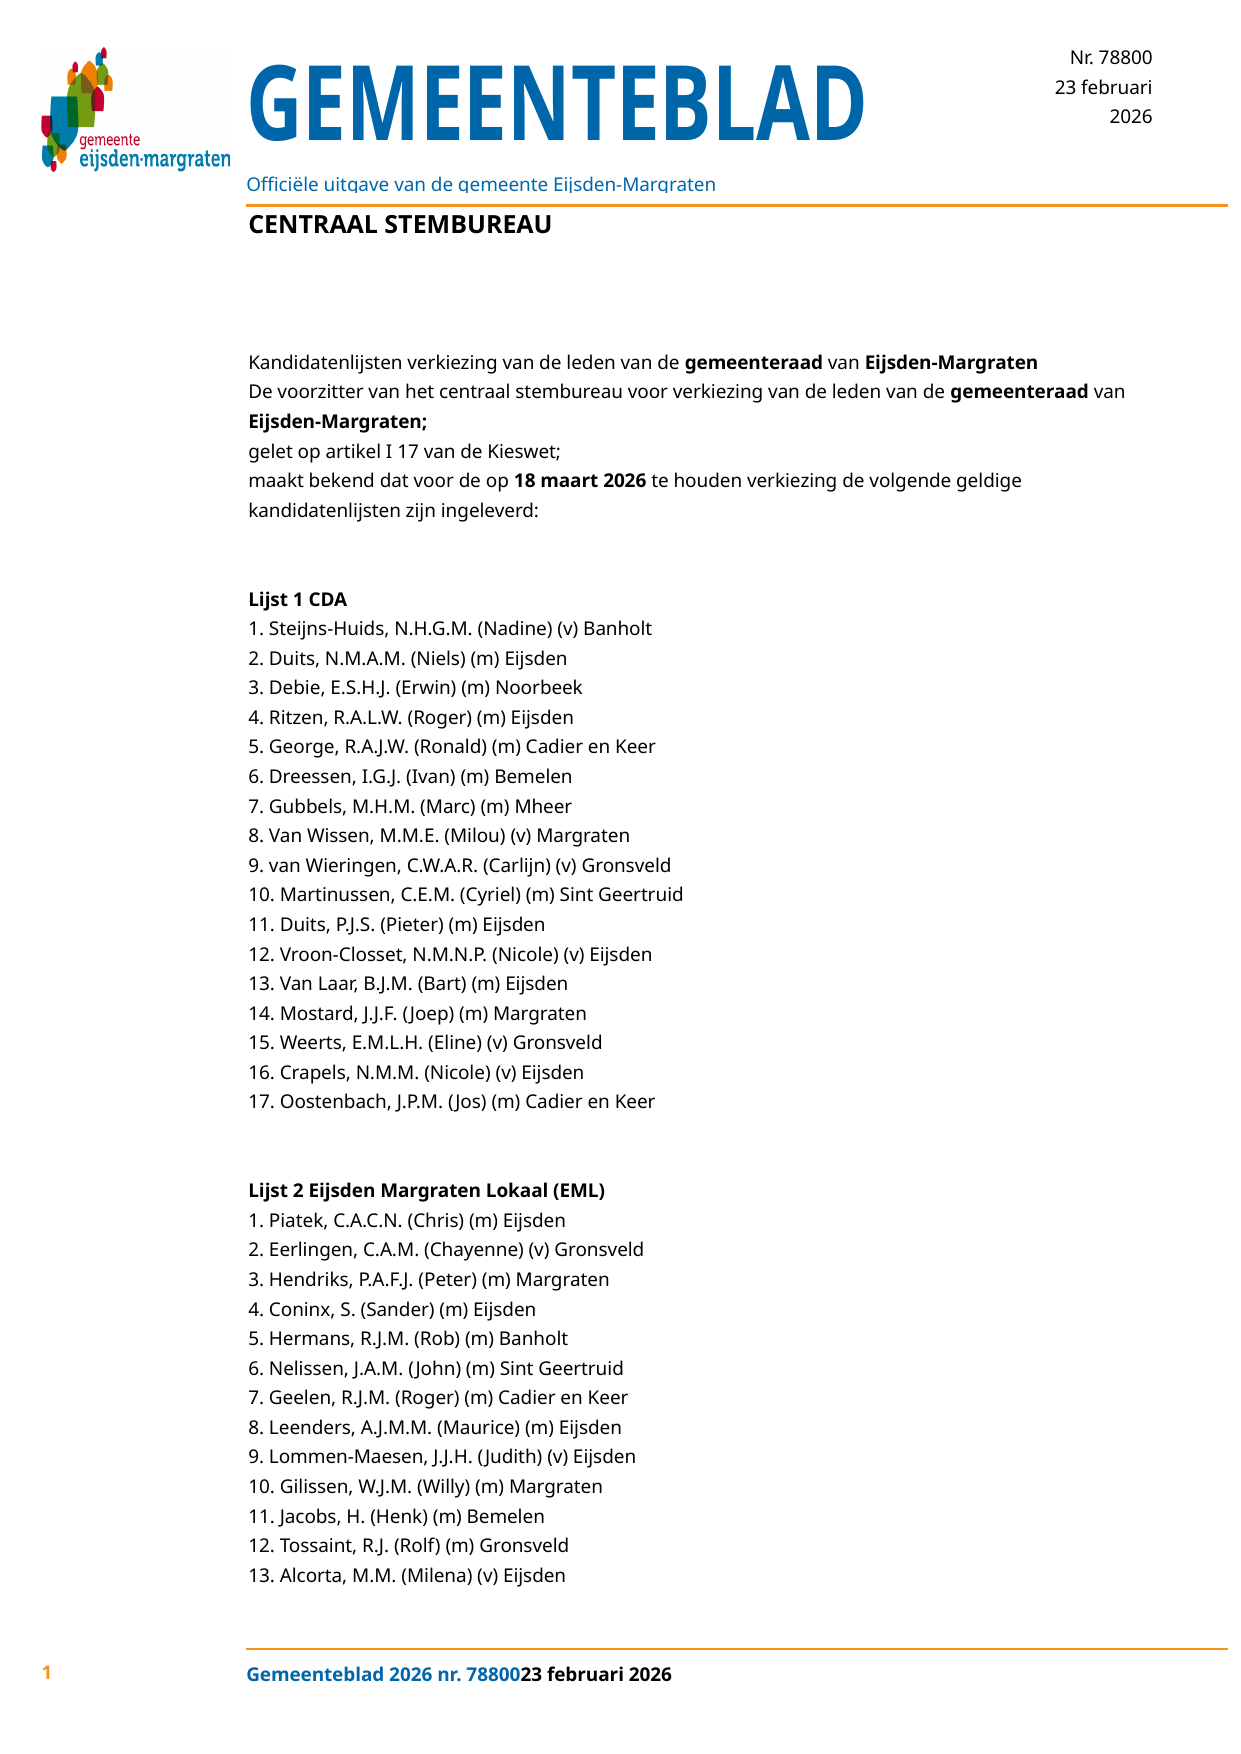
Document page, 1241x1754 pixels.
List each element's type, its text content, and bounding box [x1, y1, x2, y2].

text 2. Eerlingen, C.A.M. (Chayenne) (v) Gronsveld [248, 1237, 1152, 1262]
text 8. Van Wissen, M.M.E. (Milou) (v) Margraten [248, 822, 1152, 848]
text 11. Duits, P.J.S. (Pieter) (m) Eijsden [248, 911, 1152, 937]
text 5. Hermans, R.J.M. (Rob) (m) Banholt [248, 1325, 1152, 1351]
text 4. Coninx, S. (Sander) (m) Eijsden [248, 1296, 1152, 1322]
text 15. Weerts, E.M.L.H. (Eline) (v) Gronsveld [248, 1029, 1152, 1055]
text maakt bekend dat voor de op 18 maart 2026 te houden verkiezing de volgende geldige kandidatenlijsten zijn ingeleverd: [248, 467, 1152, 523]
text 14. Mostard, J.J.F. (Joep) (m) Margraten [248, 1000, 1152, 1026]
text CENTRAAL STEMBUREAU [248, 207, 1152, 241]
text 1. Steijns-Huids, N.H.G.M. (Nadine) (v) Banholt [248, 615, 1152, 641]
text 1. Piatek, C.A.C.N. (Chris) (m) Eijsden [248, 1207, 1152, 1233]
text 17. Oostenbach, J.P.M. (Jos) (m) Cadier en Keer [248, 1089, 1152, 1114]
text 12. Vroon-Closset, N.M.N.P. (Nicole) (v) Eijsden [248, 941, 1152, 967]
text 6. Nelissen, J.A.M. (John) (m) Sint Geertruid [248, 1355, 1152, 1381]
text 10. Gilissen, W.J.M. (Willy) (m) Margraten [248, 1473, 1152, 1499]
text 8. Leenders, A.J.M.M. (Maurice) (m) Eijsden [248, 1414, 1152, 1440]
text 11. Jacobs, H. (Henk) (m) Bemelen [248, 1503, 1152, 1529]
text gelet op artikel I 17 van de Kieswet; [248, 438, 1152, 464]
text 7. Geelen, R.J.M. (Roger) (m) Cadier en Keer [248, 1384, 1152, 1410]
text 4. Ritzen, R.A.L.W. (Roger) (m) Eijsden [248, 704, 1152, 730]
text 3. Hendriks, P.A.F.J. (Peter) (m) Margraten [248, 1266, 1152, 1292]
text 9. Lommen-Maesen, J.J.H. (Judith) (v) Eijsden [248, 1444, 1152, 1469]
text 12. Tossaint, R.J. (Rolf) (m) Gronsveld [248, 1532, 1152, 1558]
picture [41, 47, 231, 172]
text Lijst 1 CDA [248, 586, 1152, 612]
text 6. Dreessen, I.G.J. (Ivan) (m) Bemelen [248, 763, 1152, 789]
text 13. Van Laar, B.J.M. (Bart) (m) Eijsden [248, 970, 1152, 996]
text 16. Crapels, N.M.M. (Nicole) (v) Eijsden [248, 1059, 1152, 1085]
text Lijst 2 Eijsden Margraten Lokaal (EML) [248, 1177, 1152, 1203]
text 10. Martinussen, C.E.M. (Cyriel) (m) Sint Geertruid [248, 882, 1152, 907]
text 5. George, R.A.J.W. (Ronald) (m) Cadier en Keer [248, 734, 1152, 759]
text De voorzitter van het centraal stembureau voor verkiezing van de leden van de gemeenteraad van Eijsden-Margraten; [248, 379, 1152, 434]
text 9. van Wieringen, C.W.A.R. (Carlijn) (v) Gronsveld [248, 852, 1152, 878]
text 13. Alcorta, M.M. (Milena) (v) Eijsden [248, 1562, 1152, 1588]
text 2. Duits, N.M.A.M. (Niels) (m) Eijsden [248, 645, 1152, 671]
text 7. Gubbels, M.H.M. (Marc) (m) Mheer [248, 793, 1152, 819]
text Kandidatenlijsten verkiezing van de leden van de gemeenteraad van Eijsden-Margraten [248, 349, 1152, 375]
text 3. Debie, E.S.H.J. (Erwin) (m) Noorbeek [248, 674, 1152, 700]
